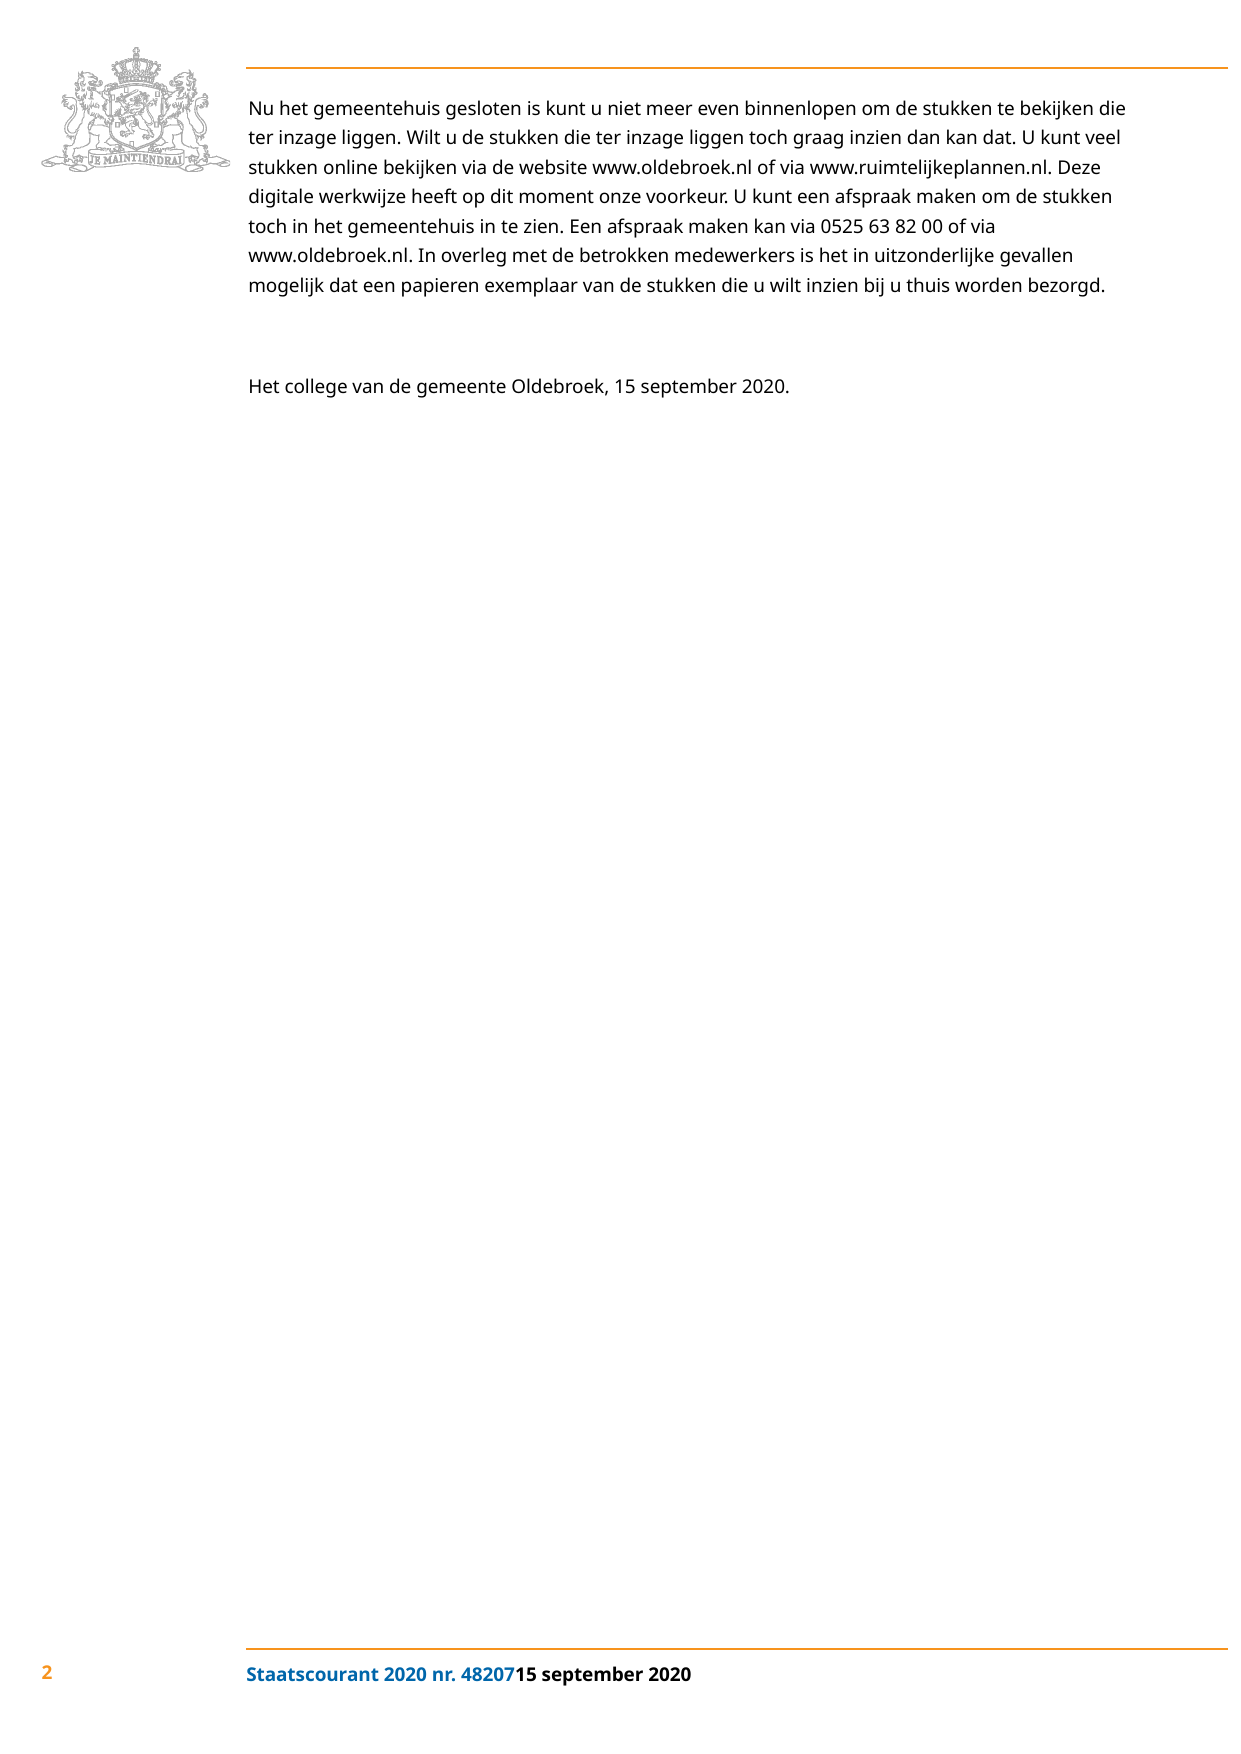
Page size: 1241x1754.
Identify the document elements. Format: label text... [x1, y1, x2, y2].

picture [41, 47, 231, 172]
text Nu het gemeentehuis gesloten is kunt u niet meer even binnenlopen om de stukken te bekijken die ter inzage liggen. Wilt u de stukken die ter inzage liggen toch graag inzien dan kan dat. U kunt veel stukken online bekijken via de website www.oldebroek.nl of via www.ruimtelijkeplannen.nl. Deze digitale werkwijze heeft op dit moment onze voorkeur. U kunt een afspraak maken om de stukken toch in het gemeentehuis in te zien. Een afspraak maken kan via 0525 63 82 00 of via www.oldebroek.nl. In overleg met de betrokken medewerkers is het in uitzonderlijke gevallen mogelijk dat een papieren exemplaar van de stukken die u wilt inzien bij u thuis worden bezorgd. [248, 95, 1152, 298]
text Het college van de gemeente Oldebroek, 15 september 2020. [248, 373, 1152, 399]
